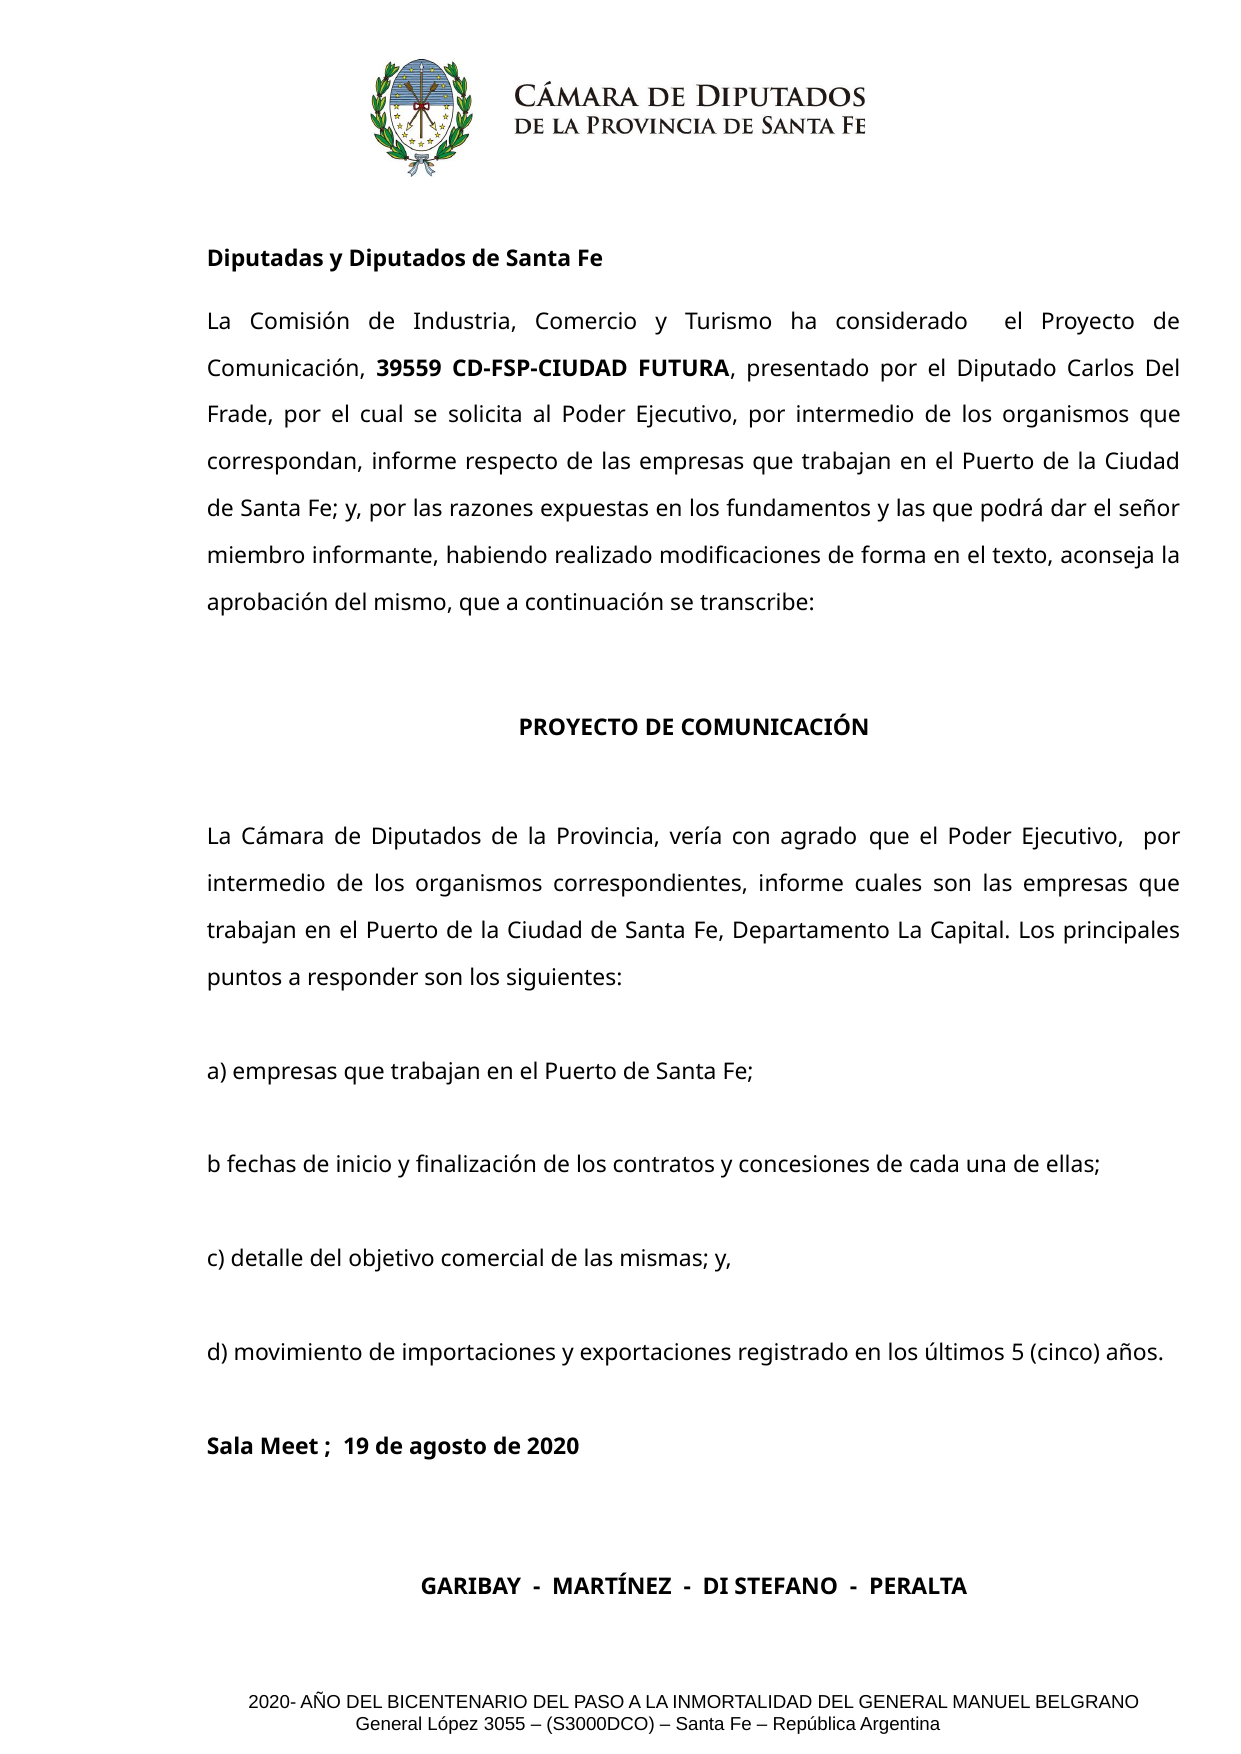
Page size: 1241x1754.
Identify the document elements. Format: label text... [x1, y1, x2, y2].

text GARIBAY - MARTÍNEZ - DI STEFANO - PERALTA [207, 1570, 1181, 1602]
text La Comisión de Industria, Comercio y Turismo ha considerado el Proyecto de Comunicación, 39559 CD-FSP-CIUDAD FUTURA, presentado por el Diputado Carlos Del Frade, por el cual se solicita al Poder Ejecutivo, por intermedio de los organismos que correspondan, informe respecto de las empresas que trabajan en el Puerto de la Ciudad de Santa Fe; y, por las razones expuestas en los fundamentos y las que podrá dar el señor miembro informante, habiendo realizado modificaciones de forma en el texto, aconseja la aprobación del mismo, que a continuación se transcribe: [207, 305, 1181, 617]
picture [370, 59, 866, 181]
text Sala Meet ; 19 de agosto de 2020 [207, 1430, 1181, 1461]
text b fechas de inicio y finalización de los contratos y concesiones de cada una de ellas; [207, 1148, 1181, 1180]
text c) detalle del objetivo comercial de las mismas; y, [207, 1242, 1181, 1273]
text a) empresas que trabajan en el Puerto de Santa Fe; [207, 1055, 1181, 1086]
text d) movimiento de importaciones y exportaciones registrado en los últimos 5 (cinco) años. [207, 1336, 1181, 1367]
text Diputadas y Diputados de Santa Fe [207, 242, 1181, 273]
text La Cámara de Diputados de la Provincia, vería con agrado que el Poder Ejecutivo, por intermedio de los organismos correspondientes, informe cuales son las empresas que trabajan en el Puerto de la Ciudad de Santa Fe, Departamento La Capital. Los principales puntos a responder son los siguientes: [207, 820, 1181, 992]
text PROYECTO DE COMUNICACIÓN [207, 711, 1181, 742]
